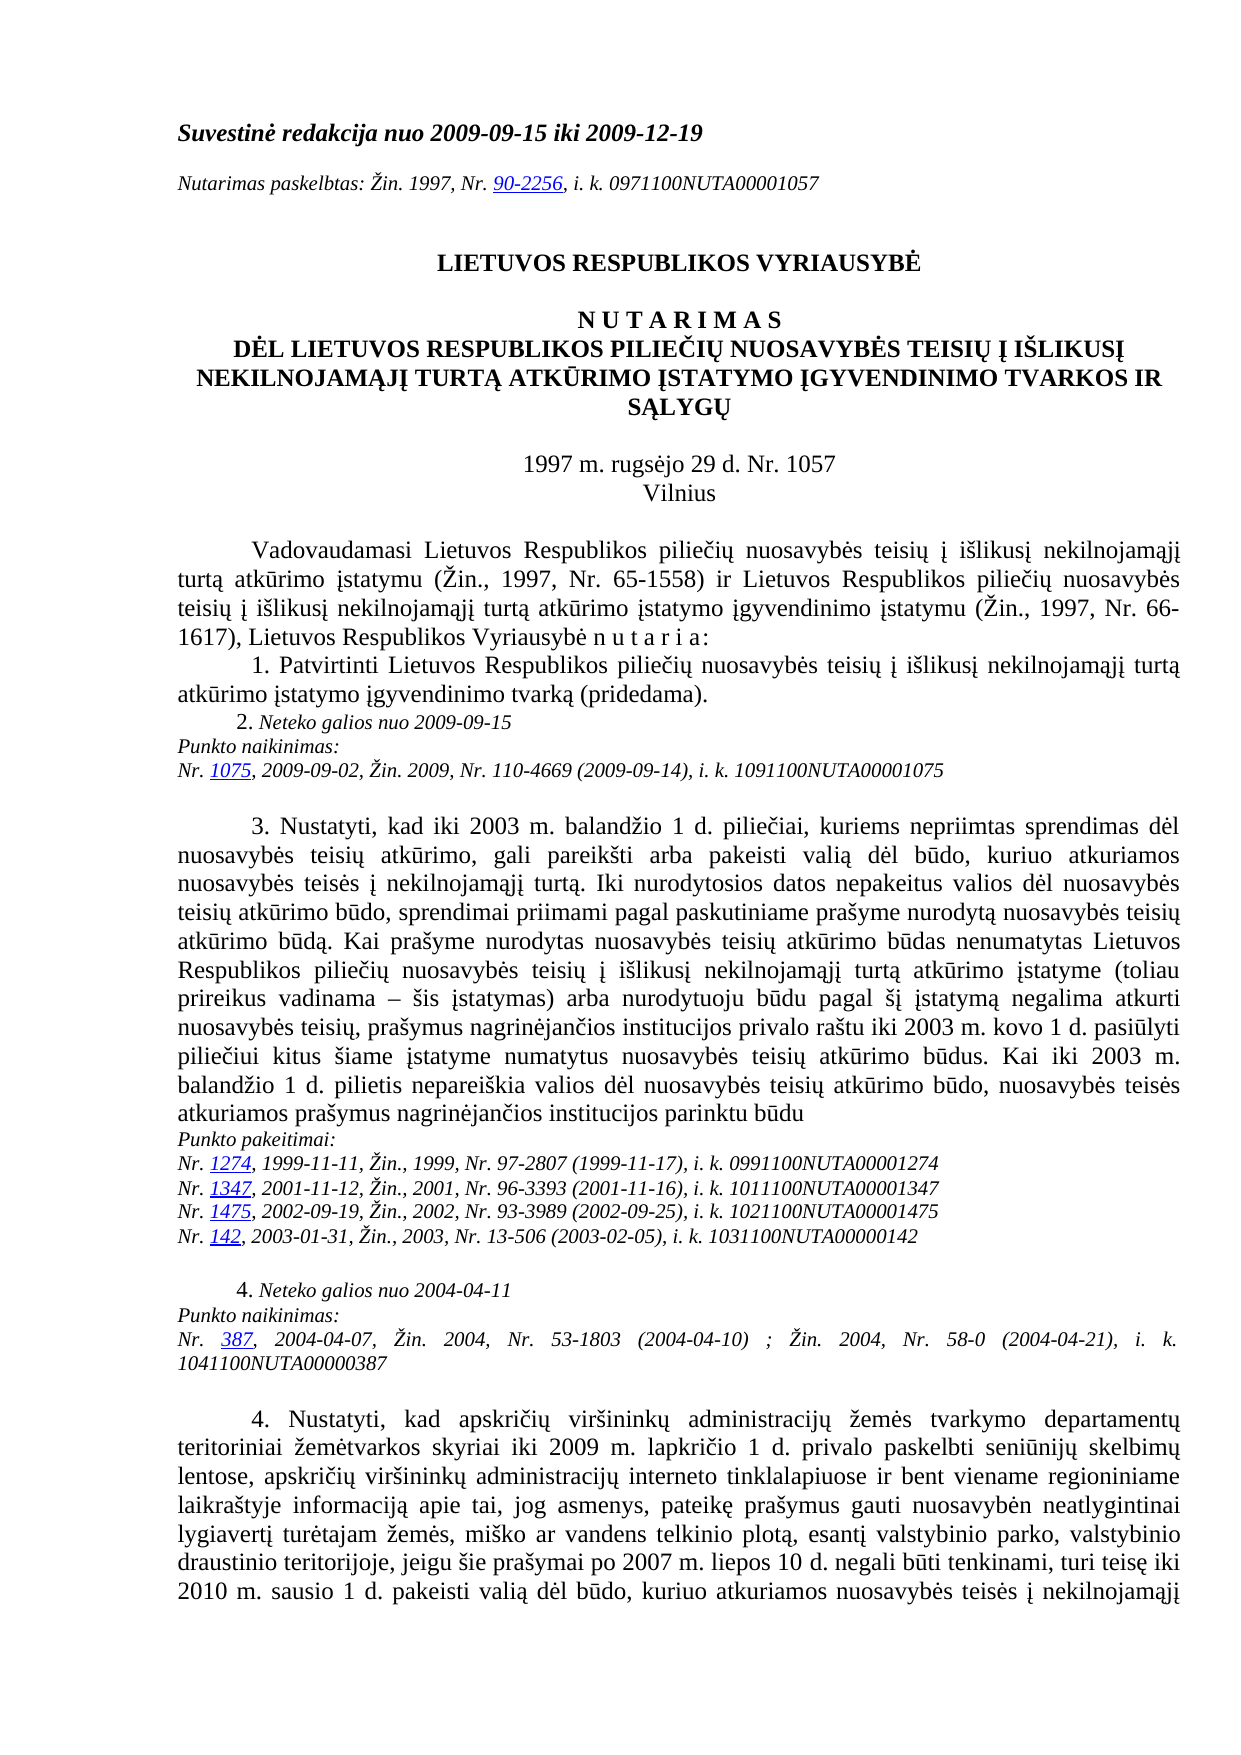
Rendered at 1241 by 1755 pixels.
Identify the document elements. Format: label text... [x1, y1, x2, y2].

text N U T A R I M A S [177, 305, 1181, 334]
text 2. Neteko galios nuo 2009-09-15 [177, 708, 1181, 734]
text Nr. 387, 2004-04-07, Žin. 2004, Nr. 53-1803 (2004-04-10) ; Žin. 2004, Nr. 58-0 (2004-04-21), i. k. 1041100NUTA00000387 [177, 1327, 1181, 1375]
text Suvestinė redakcija nuo 2009-09-15 iki 2009-12-19 [177, 118, 1181, 147]
text Vilnius [177, 478, 1181, 507]
text Nr. 1274, 1999-11-11, Žin., 1999, Nr. 97-2807 (1999-11-17), i. k. 0991100NUTA00001274 [177, 1151, 1181, 1175]
text Nr. 142, 2003-01-31, Žin., 2003, Nr. 13-506 (2003-02-05), i. k. 1031100NUTA00000142 [177, 1223, 1181, 1248]
text Punkto naikinimas: [177, 1303, 1181, 1327]
text DĖL LIETUVOS RESPUBLIKOS PILIEČIŲ NUOSAVYBĖS TEISIŲ Į IŠLIKUSĮ NEKILNOJAMĄJĮ TURTĄ ATKŪRIMO ĮSTATYMO ĮGYVENDINIMO TVARKOS IR SĄLYGŲ [177, 334, 1181, 420]
text 1997 m. rugsėjo 29 d. Nr. 1057 [177, 449, 1181, 478]
text Punkto naikinimas: [177, 734, 1181, 758]
text Vadovaudamasi Lietuvos Respublikos piliečių nuosavybės teisių į išlikusį nekilnojamąjį turtą atkūrimo įstatymu (Žin., 1997, Nr. 65-1558) ir Lietuvos Respublikos piliečių nuosavybės teisių į išlikusį nekilnojamąjį turtą atkūrimo įstatymo įgyvendinimo įstatymu (Žin., 1997, Nr. 66-1617), Lietuvos Respublikos Vyriausybė nutaria: [177, 535, 1181, 650]
text Nr. 1475, 2002-09-19, Žin., 2002, Nr. 93-3989 (2002-09-25), i. k. 1021100NUTA00001475 [177, 1199, 1181, 1223]
text 4. Nustatyti, kad apskričių viršininkų administracijų žemės tvarkymo departamentų teritoriniai žemėtvarkos skyriai iki 2009 m. lapkričio 1 d. privalo paskelbti seniūnijų skelbimų lentose, apskričių viršininkų administracijų interneto tinklalapiuose ir bent viename regioniniame laikraštyje informaciją apie tai, jog asmenys, pateikę prašymus gauti nuosavybėn neatlygintinai lygiavertį turėtajam žemės, miško ar vandens telkinio plotą, esantį valstybinio parko, valstybinio draustinio teritorijoje, jeigu šie prašymai po 2007 m. liepos 10 d. negali būti tenkinami, turi teisę iki 2010 m. sausio 1 d. pakeisti valią dėl būdo, kuriuo atkuriamos nuosavybės teisės į nekilnojamąjį [177, 1404, 1181, 1605]
text Nr. 1347, 2001-11-12, Žin., 2001, Nr. 96-3393 (2001-11-16), i. k. 1011100NUTA00001347 [177, 1175, 1181, 1199]
text 4. Neteko galios nuo 2004-04-11 [177, 1276, 1181, 1303]
text LIETUVOS RESPUBLIKOS VYRIAUSYBĖ [177, 248, 1181, 277]
text 3. Nustatyti, kad iki 2003 m. balandžio 1 d. piliečiai, kuriems nepriimtas sprendimas dėl nuosavybės teisių atkūrimo, gali pareikšti arba pakeisti valią dėl būdo, kuriuo atkuriamos nuosavybės teisės į nekilnojamąjį turtą. Iki nurodytosios datos nepakeitus valios dėl nuosavybės teisių atkūrimo būdo, sprendimai priimami pagal paskutiniame prašyme nurodytą nuosavybės teisių atkūrimo būdą. Kai prašyme nurodytas nuosavybės teisių atkūrimo būdas nenumatytas Lietuvos Respublikos piliečių nuosavybės teisių į išlikusį nekilnojamąjį turtą atkūrimo įstatyme (toliau prireikus vadinama – šis įstatymas) arba nurodytuoju būdu pagal šį įstatymą negalima atkurti nuosavybės teisių, prašymus nagrinėjančios institucijos privalo raštu iki 2003 m. kovo 1 d. pasiūlyti piliečiui kitus šiame įstatyme numatytus nuosavybės teisių atkūrimo būdus. Kai iki 2003 m. balandžio 1 d. pilietis nepareiškia valios dėl nuosavybės teisių atkūrimo būdo, nuosavybės teisės atkuriamos prašymus nagrinėjančios institucijos parinktu būdu [177, 811, 1181, 1127]
text Nutarimas paskelbtas: Žin. 1997, Nr. 90-2256, i. k. 0971100NUTA00001057 [177, 171, 1181, 195]
text 1. Patvirtinti Lietuvos Respublikos piliečių nuosavybės teisių į išlikusį nekilnojamąjį turtą atkūrimo įstatymo įgyvendinimo tvarką (pridedama). [177, 650, 1181, 708]
text Nr. 1075, 2009-09-02, Žin. 2009, Nr. 110-4669 (2009-09-14), i. k. 1091100NUTA00001075 [177, 758, 1181, 782]
text Punkto pakeitimai: [177, 1127, 1181, 1151]
